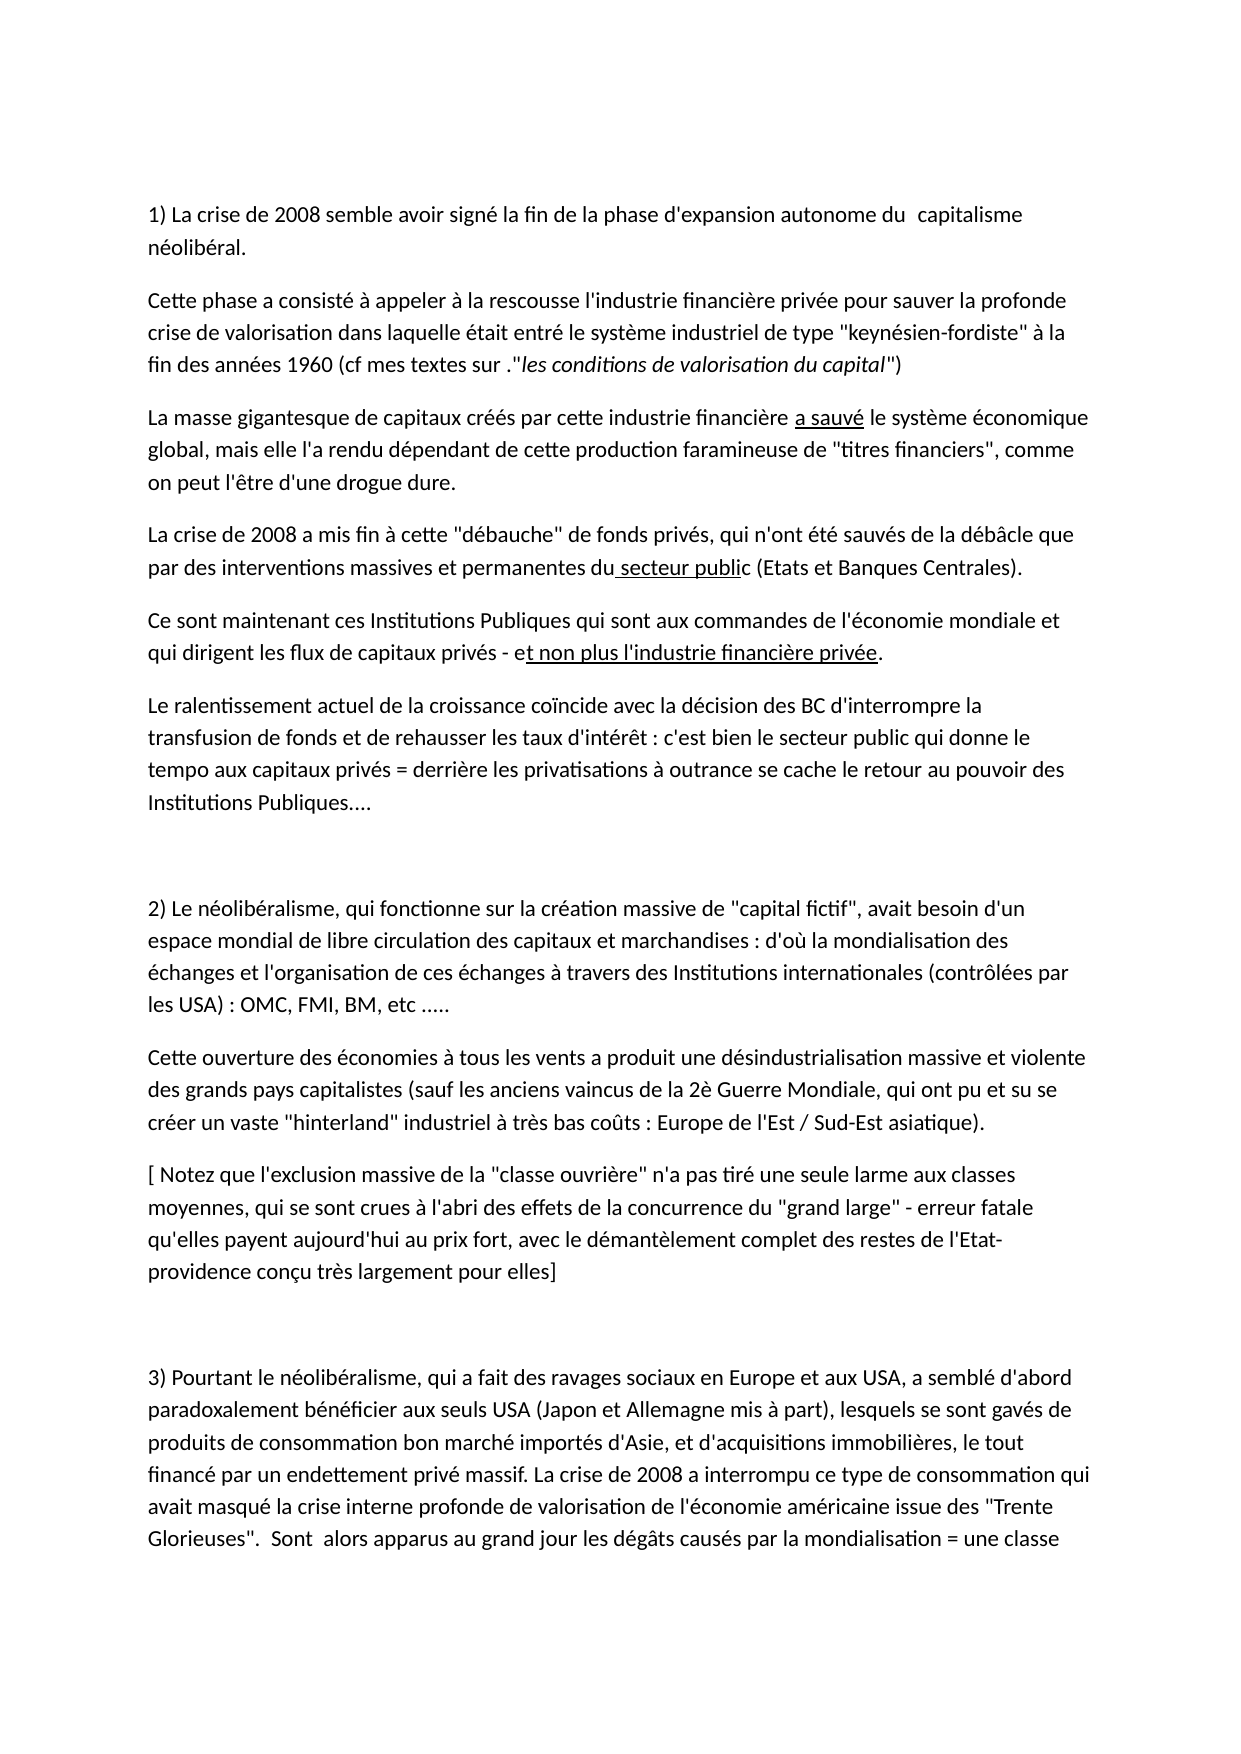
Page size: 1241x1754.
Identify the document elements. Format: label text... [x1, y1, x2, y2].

text Cette ouverture des économies à tous les vents a produit une désindustrialisation massive et violente des grands pays capitalistes (sauf les anciens vaincus de la 2è Guerre Mondiale, qui ont pu et su se créer un vaste "hinterland" industriel à très bas coûts : Europe de l'Est / Sud-Est asiatique). [148, 1043, 1093, 1136]
text Le ralentissement actuel de la croissance coïncide avec la décision des BC d'interrompre la transfusion de fonds et de rehausser les taux d'intérêt : c'est bien le secteur public qui donne le tempo aux capitaux privés = derrière les privatisations à outrance se cache le retour au pouvoir des Institutions Publiques.... [148, 691, 1093, 816]
text 3) Pourtant le néolibéralisme, qui a fait des ravages sociaux en Europe et aux USA, a semblé d'abord paradoxalement bénéficier aux seuls USA (Japon et Allemagne mis à part), lesquels se sont gavés de produits de consommation bon marché importés d'Asie, et d'acquisitions immobilières, le tout financé par un endettement privé massif. La crise de 2008 a interrompu ce type de consommation qui avait masqué la crise interne profonde de valorisation de l'économie américaine issue des "Trente Glorieuses". Sont alors apparus au grand jour les dégâts causés par la mondialisation = une classe [148, 1363, 1093, 1552]
text 1) La crise de 2008 semble avoir signé la fin de la phase d'expansion autonome du capitalisme néolibéral. [148, 201, 1093, 261]
text [ Notez que l'exclusion massive de la "classe ouvrière" n'a pas tiré une seule larme aux classes moyennes, qui se sont crues à l'abri des effets de la concurrence du "grand large" - erreur fatale qu'elles payent aujourd'hui au prix fort, avec le démantèlement complet des restes de l'Etat-providence conçu très largement pour elles] [148, 1161, 1093, 1285]
text Cette phase a consisté à appeler à la rescousse l'industrie financière privée pour sauver la profonde crise de valorisation dans laquelle était entré le système industriel de type "keynésien-fordiste" à la fin des années 1960 (cf mes textes sur ."les conditions de valorisation du capital") [148, 286, 1093, 378]
text La masse gigantesque de capitaux créés par cette industrie financière a sauvé le système économique global, mais elle l'a rendu dépendant de cette production faramineuse de "titres financiers", comme on peut l'être d'une drogue dure. [148, 403, 1093, 496]
text Ce sont maintenant ces Institutions Publiques qui sont aux commandes de l'économie mondiale et qui dirigent les flux de capitaux privés - et non plus l'industrie financière privée. [148, 606, 1093, 666]
text La crise de 2008 a mis fin à cette "débauche" de fonds privés, qui n'ont été sauvés de la débâcle que par des interventions massives et permanentes du secteur public (Etats et Banques Centrales). [148, 521, 1093, 581]
text 2) Le néolibéralisme, qui fonctionne sur la création massive de "capital fictif", avait besoin d'un espace mondial de libre circulation des capitaux et marchandises : d'où la mondialisation des échanges et l'organisation de ces échanges à travers des Institutions internationales (contrôlées par les USA) : OMC, FMI, BM, etc ..... [148, 894, 1093, 1018]
